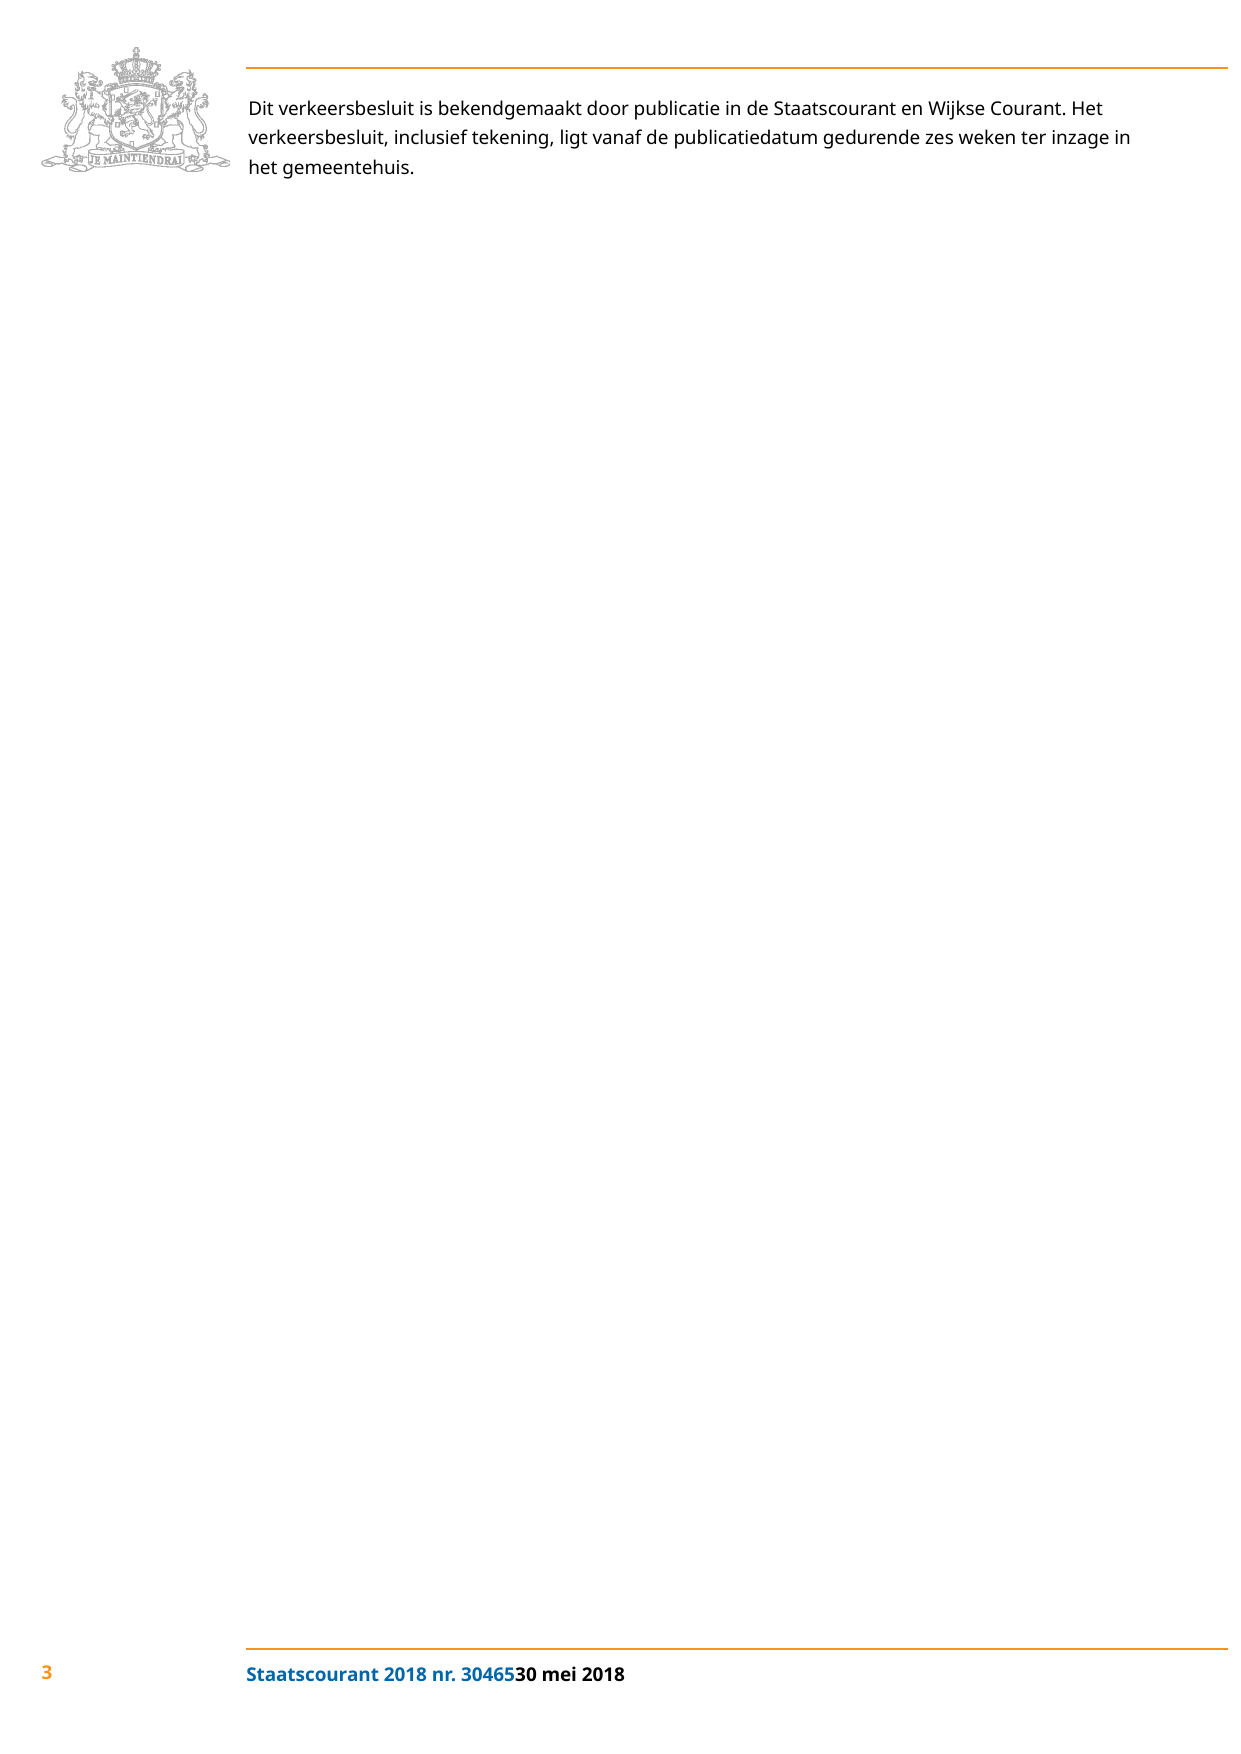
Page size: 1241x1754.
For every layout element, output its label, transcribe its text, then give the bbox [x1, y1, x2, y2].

text Dit verkeersbesluit is bekendgemaakt door publicatie in de Staatscourant en Wijkse Courant. Het verkeersbesluit, inclusief tekening, ligt vanaf de publicatiedatum gedurende zes weken ter inzage in het gemeentehuis. [248, 95, 1152, 180]
picture [41, 47, 231, 172]
